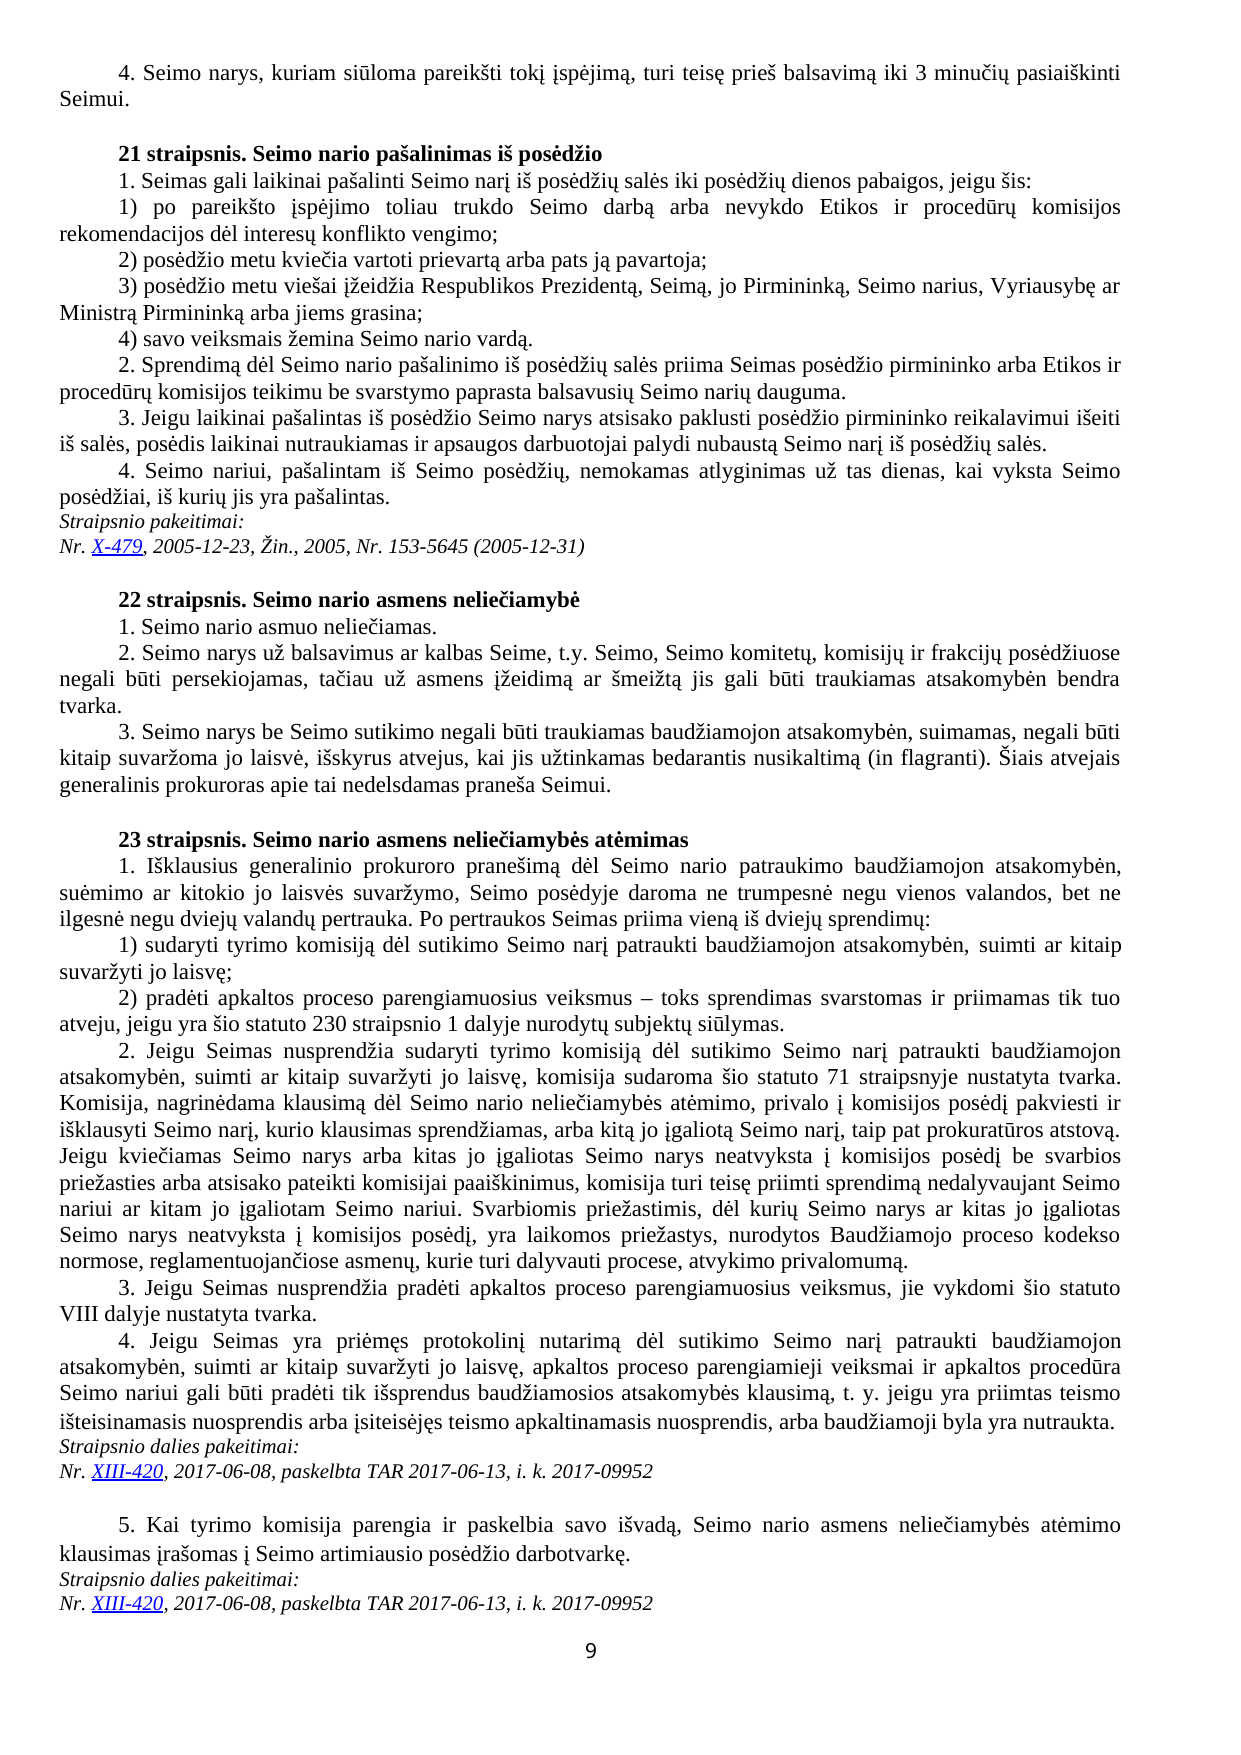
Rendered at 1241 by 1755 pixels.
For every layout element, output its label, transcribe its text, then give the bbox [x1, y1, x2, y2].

text 2. Seimo narys už balsavimus ar kalbas Seime, t.y. Seimo, Seimo komitetų, komisijų ir frakcijų posėdžiuose negali būti persekiojamas, tačiau už asmens įžeidimą ar šmeižtą jis gali būti traukiamas atsakomybėn bendra tvarka. [59, 639, 1122, 718]
text 3) posėdžio metu viešai įžeidžia Respublikos Prezidentą, Seimą, jo Pirmininką, Seimo narius, Vyriausybę ar Ministrą Pirmininką arba jiems grasina; [59, 272, 1122, 325]
text Straipsnio dalies pakeitimai: [59, 1434, 1122, 1458]
text 3. Jeigu Seimas nusprendžia pradėti apkaltos proceso parengiamuosius veiksmus, jie vykdomi šio statuto VIII dalyje nustatyta tvarka. [59, 1274, 1122, 1327]
text Nr. XIII-420, 2017-06-08, paskelbta TAR 2017-06-13, i. k. 2017-09952 [59, 1458, 1122, 1483]
text 2. Jeigu Seimas nusprendžia sudaryti tyrimo komisiją dėl sutikimo Seimo narį patraukti baudžiamojon atsakomybėn, suimti ar kitaip suvaržyti jo laisvę, komisija sudaroma šio statuto 71 straipsnyje nustatyta tvarka. Komisija, nagrinėdama klausimą dėl Seimo nario neliečiamybės atėmimo, privalo į komisijos posėdį pakviesti ir išklausyti Seimo narį, kurio klausimas sprendžiamas, arba kitą jo įgaliotą Seimo narį, taip pat prokuratūros atstovą. Jeigu kviečiamas Seimo narys arba kitas jo įgaliotas Seimo narys neatvyksta į komisijos posėdį be svarbios priežasties arba atsisako pateikti komisijai paaiškinimus, komisija turi teisę priimti sprendimą nedalyvaujant Seimo nariui ar kitam jo įgaliotam Seimo nariui. Svarbiomis priežastimis, dėl kurių Seimo narys ar kitas jo įgaliotas Seimo narys neatvyksta į komisijos posėdį, yra laikomos priežastys, nurodytos Baudžiamojo proceso kodekso normose, reglamentuojančiose asmenų, kurie turi dalyvauti procese, atvykimo privalomumą. [59, 1037, 1122, 1274]
text 4. Jeigu Seimas yra priėmęs protokolinį nutarimą dėl sutikimo Seimo narį patraukti baudžiamojon atsakomybėn, suimti ar kitaip suvaržyti jo laisvę, apkaltos proceso parengiamieji veiksmai ir apkaltos procedūra Seimo nariui gali būti pradėti tik išsprendus baudžiamosios atsakomybės klausimą, t. y. jeigu yra priimtas teismo išteisinamasis nuosprendis arba įsiteisėjęs teismo apkaltinamasis nuosprendis, arba baudžiamoji byla yra nutraukta. [59, 1327, 1122, 1434]
text 1. Seimo nario asmuo neliečiamas. [59, 613, 1122, 639]
text 2. Sprendimą dėl Seimo nario pašalinimo iš posėdžių salės priima Seimas posėdžio pirmininko arba Etikos ir procedūrų komisijos teikimu be svarstymo paprasta balsavusių Seimo narių dauguma. [59, 351, 1122, 404]
text 3. Seimo narys be Seimo sutikimo negali būti traukiamas baudžiamojon atsakomybėn, suimamas, negali būti kitaip suvaržoma jo laisvė, išskyrus atvejus, kai jis užtinkamas bedarantis nusikaltimą (in flagranti). Šiais atvejais generalinis prokuroras apie tai nedelsdamas praneša Seimui. [59, 718, 1122, 797]
text 5. Kai tyrimo komisija parengia ir paskelbia savo išvadą, Seimo nario asmens neliečiamybės atėmimo klausimas įrašomas į Seimo artimiausio posėdžio darbotvarkę. [59, 1511, 1122, 1566]
text 2) posėdžio metu kviečia vartoti prievartą arba pats ją pavartoja; [59, 246, 1122, 272]
text 4. Seimo narys, kuriam siūloma pareikšti tokį įspėjimą, turi teisę prieš balsavimą iki 3 minučių pasiaiškinti Seimui. [59, 59, 1122, 112]
text 23 straipsnis. Seimo nario asmens neliečiamybės atėmimas [59, 826, 1122, 852]
text Nr. XIII-420, 2017-06-08, paskelbta TAR 2017-06-13, i. k. 2017-09952 [59, 1591, 1122, 1614]
text 1. Seimas gali laikinai pašalinti Seimo narį iš posėdžių salės iki posėdžių dienos pabaigos, jeigu šis: [59, 167, 1122, 193]
text 21 straipsnis. Seimo nario pašalinimas iš posėdžio [59, 141, 1122, 167]
text 1) sudaryti tyrimo komisiją dėl sutikimo Seimo narį patraukti baudžiamojon atsakomybėn, suimti ar kitaip suvaržyti jo laisvę; [59, 931, 1122, 984]
text 1. Išklausius generalinio prokuroro pranešimą dėl Seimo nario patraukimo baudžiamojon atsakomybėn, suėmimo ar kitokio jo laisvės suvaržymo, Seimo posėdyje daroma ne trumpesnė negu vienos valandos, bet ne ilgesnė negu dviejų valandų pertrauka. Po pertraukos Seimas priima vieną iš dviejų sprendimų: [59, 852, 1122, 931]
text Nr. X-479, 2005-12-23, Žin., 2005, Nr. 153-5645 (2005-12-31) [59, 533, 1122, 558]
text Straipsnio pakeitimai: [59, 509, 1122, 533]
text 1) po pareikšto įspėjimo toliau trukdo Seimo darbą arba nevykdo Etikos ir procedūrų komisijos rekomendacijos dėl interesų konflikto vengimo; [59, 193, 1122, 246]
text 2) pradėti apkaltos proceso parengiamuosius veiksmus – toks sprendimas svarstomas ir priimamas tik tuo atveju, jeigu yra šio statuto 230 straipsnio 1 dalyje nurodytų subjektų siūlymas. [59, 984, 1122, 1037]
text Straipsnio dalies pakeitimai: [59, 1566, 1122, 1591]
text 4) savo veiksmais žemina Seimo nario vardą. [59, 325, 1122, 351]
text 4. Seimo nariui, pašalintam iš Seimo posėdžių, nemokamas atlyginimas už tas dienas, kai vyksta Seimo posėdžiai, iš kurių jis yra pašalintas. [59, 457, 1122, 509]
text 22 straipsnis. Seimo nario asmens neliečiamybė [59, 586, 1122, 613]
text 3. Jeigu laikinai pašalintas iš posėdžio Seimo narys atsisako paklusti posėdžio pirmininko reikalavimui išeiti iš salės, posėdis laikinai nutraukiamas ir apsaugos darbuotojai palydi nubaustą Seimo narį iš posėdžių salės. [59, 404, 1122, 457]
